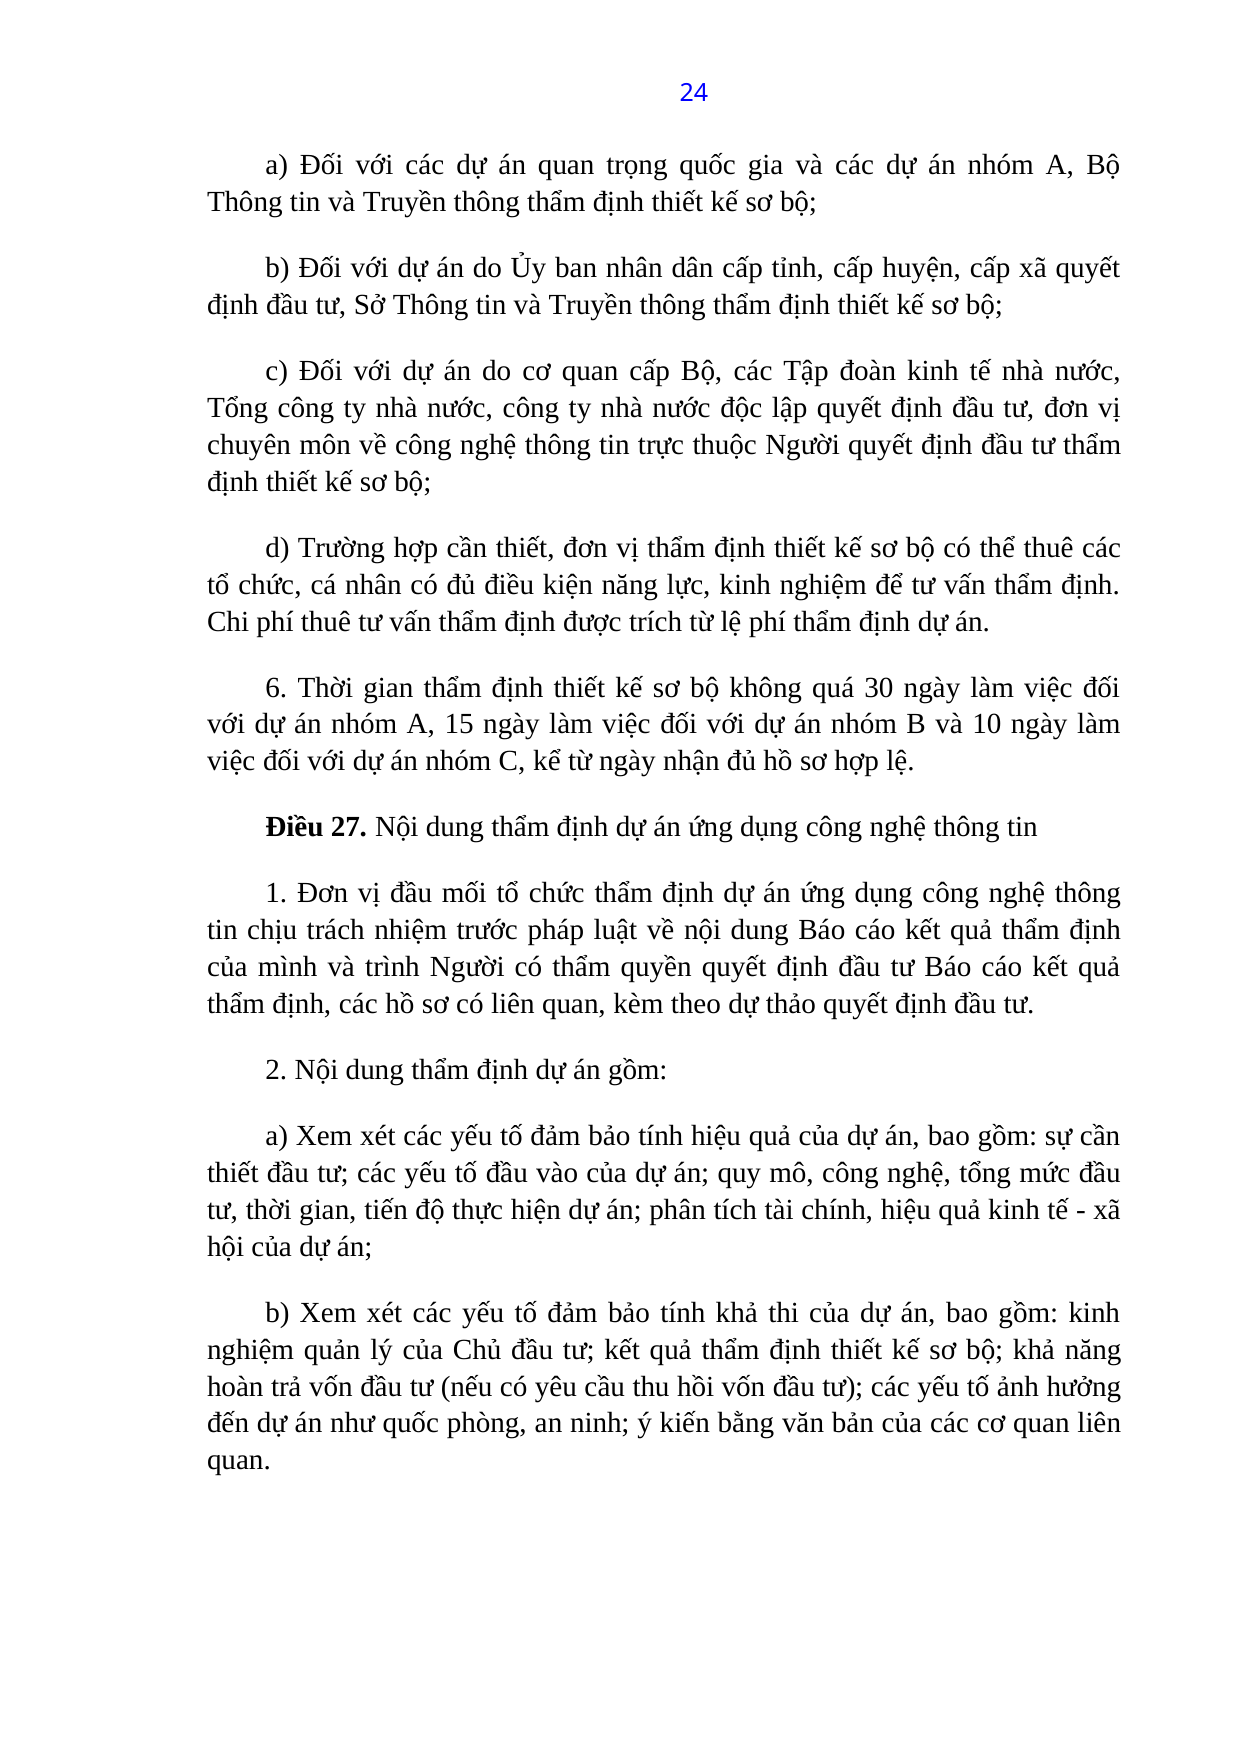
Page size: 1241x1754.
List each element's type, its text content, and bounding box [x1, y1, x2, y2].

text 1. Đơn vị đầu mối tổ chức thẩm định dự án ứng dụng công nghệ thông tin chịu trách nhiệm trước pháp luật về nội dung Báo cáo kết quả thẩm định của mình và trình Người có thẩm quyền quyết định đầu tư Báo cáo kết quả thẩm định, các hồ sơ có liên quan, kèm theo dự thảo quyết định đầu tư. [207, 876, 1122, 1020]
text b) Xem xét các yếu tố đảm bảo tính khả thi của dự án, bao gồm: kinh nghiệm quản lý của Chủ đầu tư; kết quả thẩm định thiết kế sơ bộ; khả năng hoàn trả vốn đầu tư (nếu có yêu cầu thu hồi vốn đầu tư); các yếu tố ảnh hưởng đến dự án như quốc phòng, an ninh; ý kiến bằng văn bản của các cơ quan liên quan. [207, 1295, 1122, 1476]
text 6. Thời gian thẩm định thiết kế sơ bộ không quá 30 ngày làm việc đối với dự án nhóm A, 15 ngày làm việc đối với dự án nhóm B và 10 ngày làm việc đối với dự án nhóm C, kể từ ngày nhận đủ hồ sơ hợp lệ. [207, 670, 1122, 777]
text Điều 27. Nội dung thẩm định dự án ứng dụng công nghệ thông tin [207, 810, 1122, 843]
text c) Đối với dự án do cơ quan cấp Bộ, các Tập đoàn kinh tế nhà nước, Tổng công ty nhà nước, công ty nhà nước độc lập quyết định đầu tư, đơn vị chuyên môn về công nghệ thông tin trực thuộc Người quyết định đầu tư thẩm định thiết kế sơ bộ; [207, 353, 1122, 498]
text d) Trường hợp cần thiết, đơn vị thẩm định thiết kế sơ bộ có thể thuê các tổ chức, cá nhân có đủ điều kiện năng lực, kinh nghiệm để tư vấn thẩm định. Chi phí thuê tư vấn thẩm định được trích từ lệ phí thẩm định dự án. [207, 530, 1122, 637]
text b) Đối với dự án do Ủy ban nhân dân cấp tỉnh, cấp huyện, cấp xã quyết định đầu tư, Sở Thông tin và Truyền thông thẩm định thiết kế sơ bộ; [207, 251, 1122, 321]
text a) Đối với các dự án quan trọng quốc gia và các dự án nhóm A, Bộ Thông tin và Truyền thông thẩm định thiết kế sơ bộ; [207, 148, 1122, 218]
text 2. Nội dung thẩm định dự án gồm: [207, 1052, 1122, 1086]
text a) Xem xét các yếu tố đảm bảo tính hiệu quả của dự án, bao gồm: sự cần thiết đầu tư; các yếu tố đầu vào của dự án; quy mô, công nghệ, tổng mức đầu tư, thời gian, tiến độ thực hiện dự án; phân tích tài chính, hiệu quả kinh tế - xã hội của dự án; [207, 1118, 1122, 1263]
